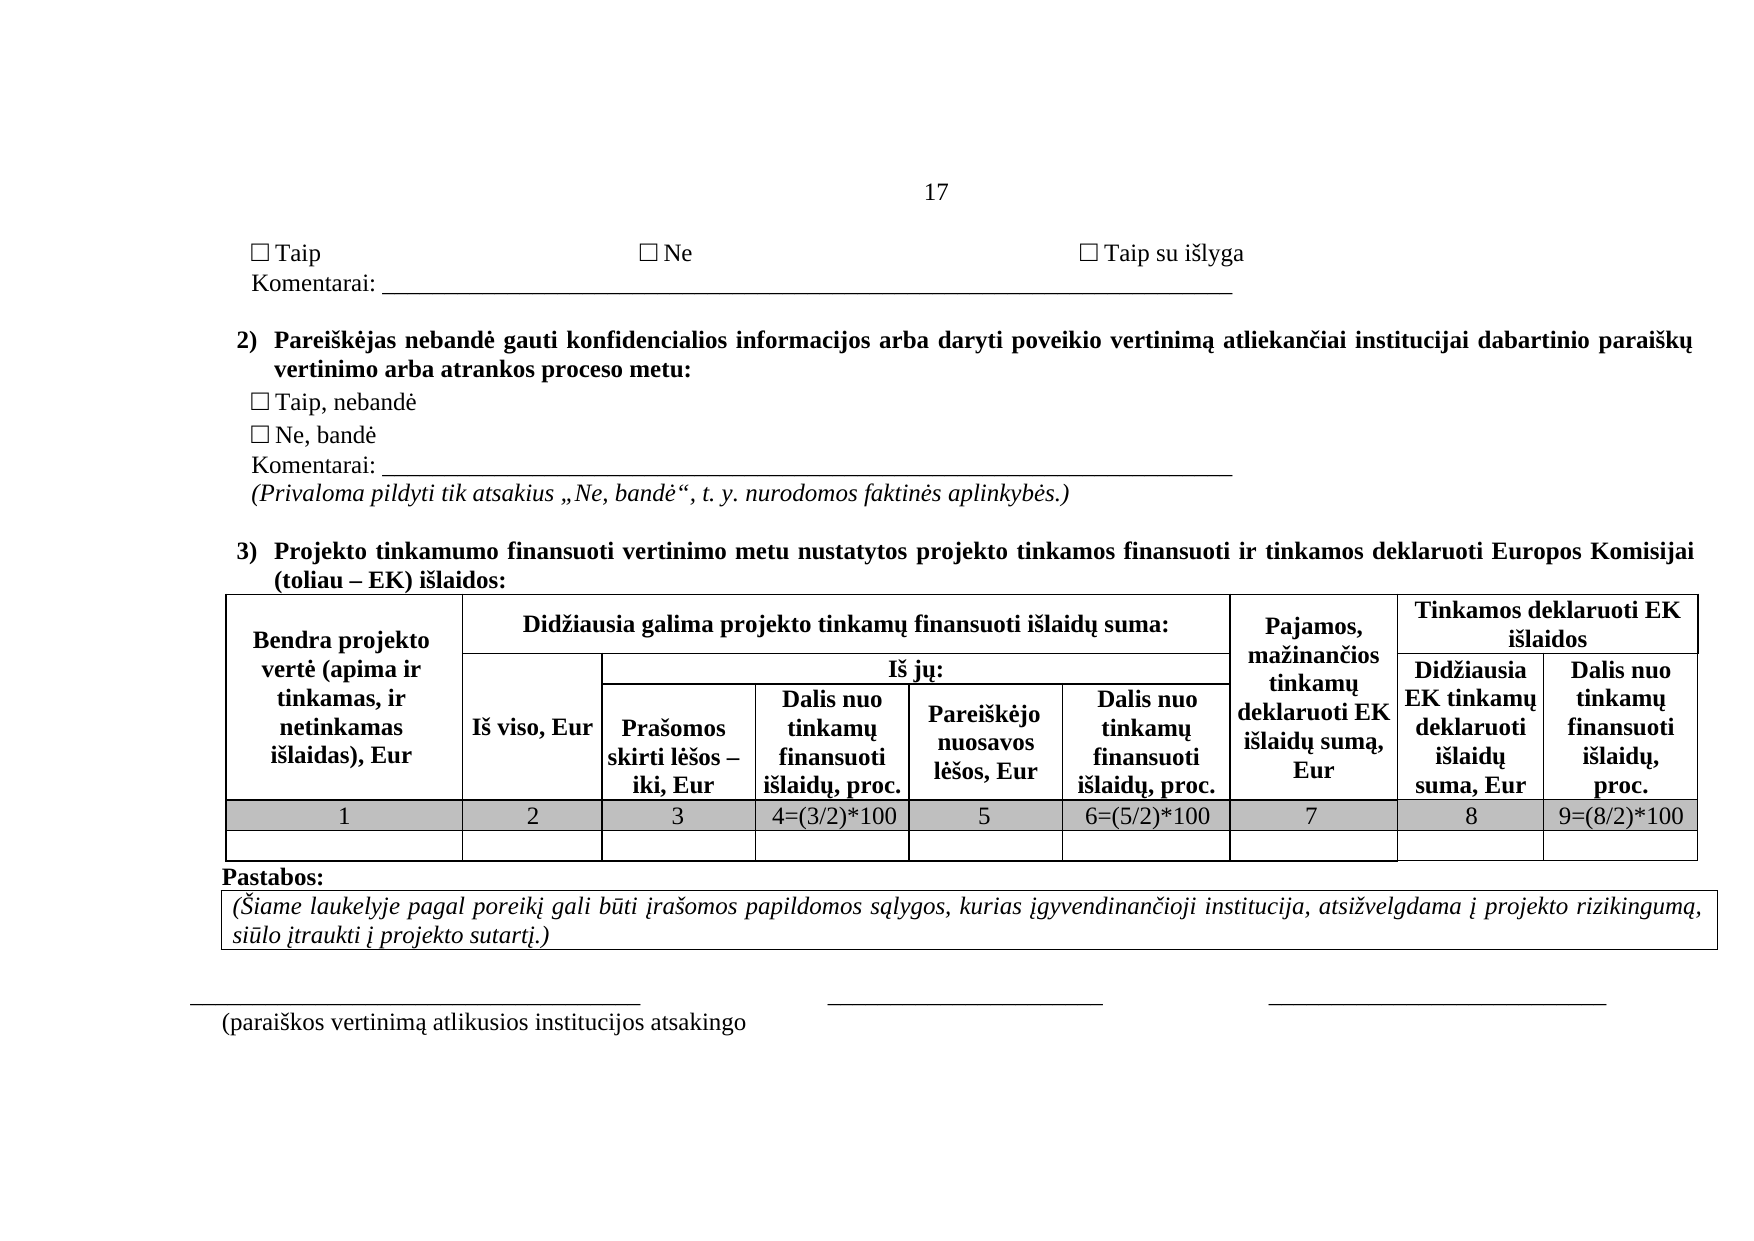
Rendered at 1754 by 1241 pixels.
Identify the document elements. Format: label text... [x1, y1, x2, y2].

table_cell [463, 831, 601, 860]
table_cell Dalis nuo tinkamų finansuoti išlaidų, proc. [1544, 654, 1697, 799]
table_header (Šiame laukelyje pagal poreikį gali būti įrašomos papildomos sąlygos, kurias įgyvendinančioji institucija, atsižvelgdama į projekto rizikingumą, siūlo įtraukti į projekto sutartį.) [222, 891, 1717, 949]
table_cell [1544, 831, 1697, 860]
table_cell Pareiškėjo nuosavos lėšos, Eur [910, 685, 1062, 799]
text ____________________________________ ______________________ ___________________________ [177, 979, 1695, 1007]
table_cell [1398, 831, 1543, 860]
table_cell Prašomos skirti lėšos – iki, Eur [603, 685, 755, 799]
table_cell 6=(5/2)*100 [1063, 801, 1229, 830]
table_cell Dalis nuo tinkamų finansuoti išlaidų, proc. [1063, 685, 1229, 799]
table_cell 2 [463, 801, 601, 830]
table_cell 4=(3/2)*100 [756, 801, 908, 830]
table_cell [910, 831, 1062, 860]
text Komentarai: ____________________________________________________________________ [251, 268, 1695, 296]
table_header Bendra projekto vertė (apima ir tinkamas, ir netinkamas išlaidas), Eur [227, 595, 462, 799]
text □ Ne, bandė [251, 416, 1695, 450]
table_cell [1231, 831, 1397, 860]
table_header Tinkamos deklaruoti EK išlaidos [1398, 595, 1697, 652]
table_header Didžiausia galima projekto tinkamų finansuoti išlaidų suma: [463, 595, 1229, 652]
text 2) Pareiškėjas nebandė gauti konfidencialios informacijos arba daryti poveikio vertinimą atliekančiai institucijai dabartinio paraiškų vertinimo arba atrankos proceso metu: [236, 325, 1695, 383]
text (paraiškos vertinimą atlikusios institucijos atsakingo [222, 1007, 1695, 1036]
table_cell 7 [1231, 801, 1397, 830]
table_cell 3 [603, 801, 755, 830]
text □ Taip, nebandė [251, 383, 1695, 416]
table_header Pajamos, mažinančios tinkamų deklaruoti EK išlaidų sumą, Eur [1231, 595, 1397, 799]
table_cell Didžiausia EK tinkamų deklaruoti išlaidų suma, Eur [1398, 654, 1543, 799]
table_cell Iš viso, Eur [463, 654, 601, 799]
text 3) Projekto tinkamumo finansuoti vertinimo metu nustatytos projekto tinkamos finansuoti ir tinkamos deklaruoti Europos Komisijai (toliau – EK) išlaidos: [236, 536, 1695, 593]
text (Privaloma pildyti tik atsakius „Ne, bandė“, t. y. nurodomos faktinės aplinkybės.) [251, 478, 1695, 507]
table_cell [227, 831, 462, 860]
table_cell [756, 831, 908, 860]
text Pastabos: [177, 862, 1695, 890]
table_cell Dalis nuo tinkamų finansuoti išlaidų, proc. [756, 685, 908, 799]
table_cell 1 [227, 801, 462, 830]
table_cell [1063, 831, 1229, 860]
table_cell 8 [1398, 800, 1543, 830]
table_cell 9=(8/2)*100 [1544, 800, 1697, 830]
table_cell Iš jų: [603, 654, 1229, 683]
text Komentarai: ____________________________________________________________________ [251, 450, 1695, 478]
table_cell 5 [910, 801, 1062, 830]
text □ Taip □ Ne □ Taip su išlyga [251, 234, 1695, 268]
table_cell [603, 831, 755, 860]
